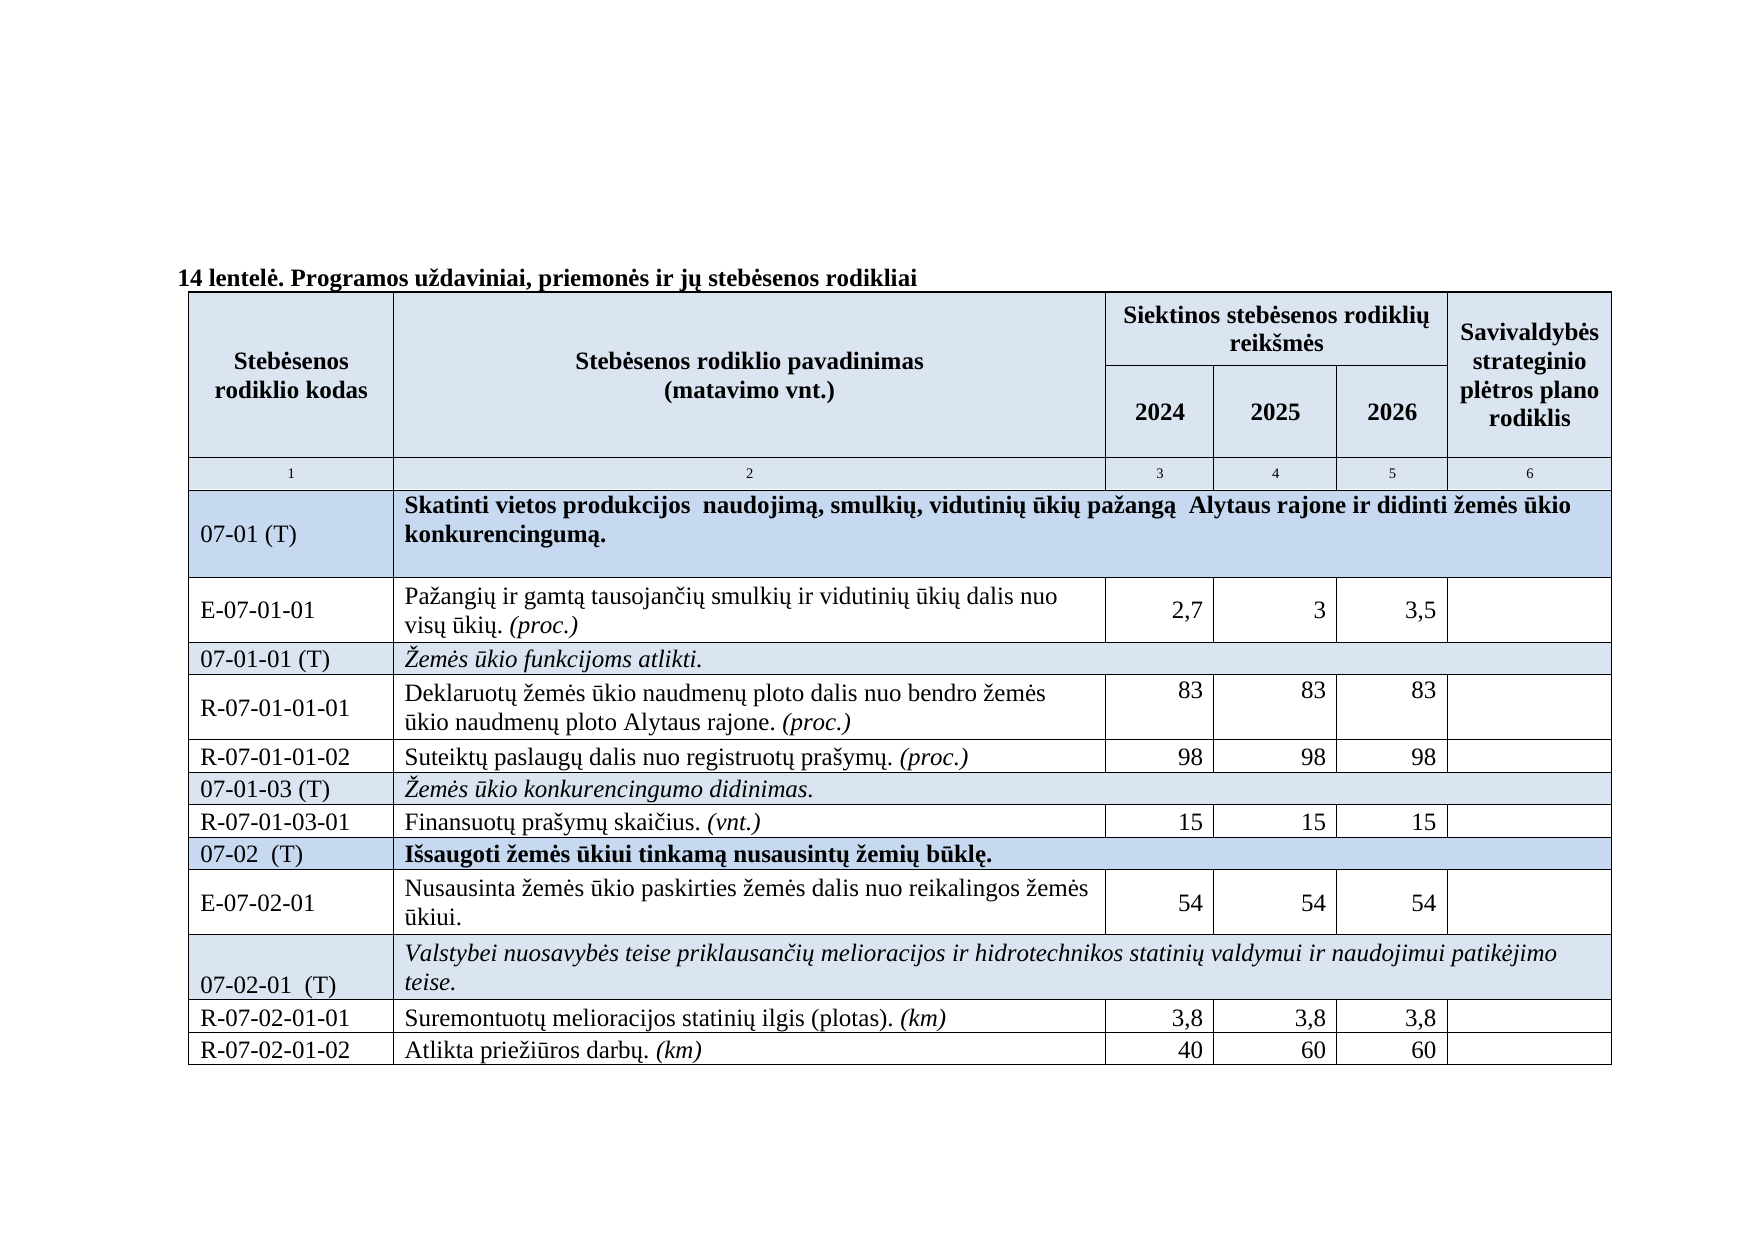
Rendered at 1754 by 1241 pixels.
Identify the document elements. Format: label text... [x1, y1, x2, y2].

table_cell [1448, 1000, 1611, 1032]
table_cell 3 [1214, 578, 1336, 642]
table_cell 4 [1214, 458, 1336, 489]
table_cell 3,8 [1214, 1000, 1336, 1032]
table_cell 6 [1448, 458, 1611, 489]
table_cell 2025 [1214, 366, 1336, 457]
table_cell 07-02-01 (T) [189, 935, 393, 999]
table_cell 07-01-03 (T) [189, 773, 393, 804]
table_cell Išsaugoti žemės ūkiui tinkamą nusausintų žemių būklę. [394, 838, 1611, 869]
table_cell 3,8 [1106, 1000, 1213, 1032]
table_cell 40 [1106, 1033, 1213, 1064]
table_cell 15 [1337, 805, 1447, 837]
table_cell E-07-01-01 [189, 578, 393, 642]
table_cell R-07-01-01-02 [189, 740, 393, 772]
table_header Stebėsenos rodiklio kodas [189, 293, 393, 457]
table_cell 2026 [1337, 366, 1447, 457]
table_cell [1448, 805, 1611, 837]
table_cell 07-01 (T) [189, 491, 393, 577]
table_cell 54 [1106, 870, 1213, 934]
table_cell 60 [1214, 1033, 1336, 1064]
table_cell Suteiktų paslaugų dalis nuo registruotų prašymų. (proc.) [394, 740, 1105, 772]
table_cell 07-01-01 (T) [189, 643, 393, 674]
table_cell 98 [1106, 740, 1213, 772]
table_cell 3 [1106, 458, 1213, 489]
table_cell 2024 [1106, 366, 1213, 457]
table_cell [1448, 870, 1611, 934]
table_cell 98 [1337, 740, 1447, 772]
table_cell R-07-01-01-01 [189, 675, 393, 739]
table_cell 54 [1214, 870, 1336, 934]
table_cell 3,8 [1337, 1000, 1447, 1032]
table_cell Deklaruotų žemės ūkio naudmenų ploto dalis nuo bendro žemės ūkio naudmenų ploto Alytaus rajone. (proc.) [394, 675, 1105, 739]
table_cell 15 [1214, 805, 1336, 837]
table_cell Skatinti vietos produkcijos naudojimą, smulkių, vidutinių ūkių pažangą Alytaus rajone ir didinti žemės ūkio konkurencingumą. [394, 491, 1611, 577]
table_cell [1448, 740, 1611, 772]
table_header Savivaldybės strateginio plėtros plano rodiklis [1448, 293, 1611, 457]
table_cell 83 [1106, 675, 1213, 739]
table_cell 83 [1337, 675, 1447, 739]
table_cell [1448, 578, 1611, 642]
table_cell R-07-01-03-01 [189, 805, 393, 837]
table_cell 2 [394, 458, 1105, 489]
table_header Siektinos stebėsenos rodiklių reikšmės [1106, 293, 1447, 365]
table_cell 60 [1337, 1033, 1447, 1064]
table_cell Valstybei nuosavybės teise priklausančių melioracijos ir hidrotechnikos statinių valdymui ir naudojimui patikėjimo teise. [394, 935, 1611, 999]
table_header Stebėsenos rodiklio pavadinimas (matavimo vnt.) [394, 293, 1105, 457]
table_cell [1448, 675, 1611, 739]
table_cell 15 [1106, 805, 1213, 837]
table_cell E-07-02-01 [189, 870, 393, 934]
table_cell 07-02 (T) [189, 838, 393, 869]
table_cell Pažangių ir gamtą tausojančių smulkių ir vidutinių ūkių dalis nuo visų ūkių. (proc.) [394, 578, 1105, 642]
table_cell Finansuotų prašymų skaičius. (vnt.) [394, 805, 1105, 837]
table_cell 1 [189, 458, 393, 489]
table_cell 2,7 [1106, 578, 1213, 642]
table_cell Nusausinta žemės ūkio paskirties žemės dalis nuo reikalingos žemės ūkiui. [394, 870, 1105, 934]
table_cell 5 [1337, 458, 1447, 489]
table_cell Atlikta priežiūros darbų. (km) [394, 1033, 1105, 1064]
table_cell Suremontuotų melioracijos statinių ilgis (plotas). (km) [394, 1000, 1105, 1032]
table_cell Žemės ūkio funkcijoms atlikti. [394, 643, 1611, 674]
table_cell [1448, 1033, 1611, 1064]
table_cell Žemės ūkio konkurencingumo didinimas. [394, 773, 1611, 804]
table_cell 83 [1214, 675, 1336, 739]
table_cell R-07-02-01-01 [189, 1000, 393, 1032]
text 14 lentelė. Programos uždaviniai, priemonės ir jų stebėsenos rodikliai [177, 263, 1695, 291]
table_cell 3,5 [1337, 578, 1447, 642]
table_cell 54 [1337, 870, 1447, 934]
table_cell 98 [1214, 740, 1336, 772]
table_cell R-07-02-01-02 [189, 1033, 393, 1064]
